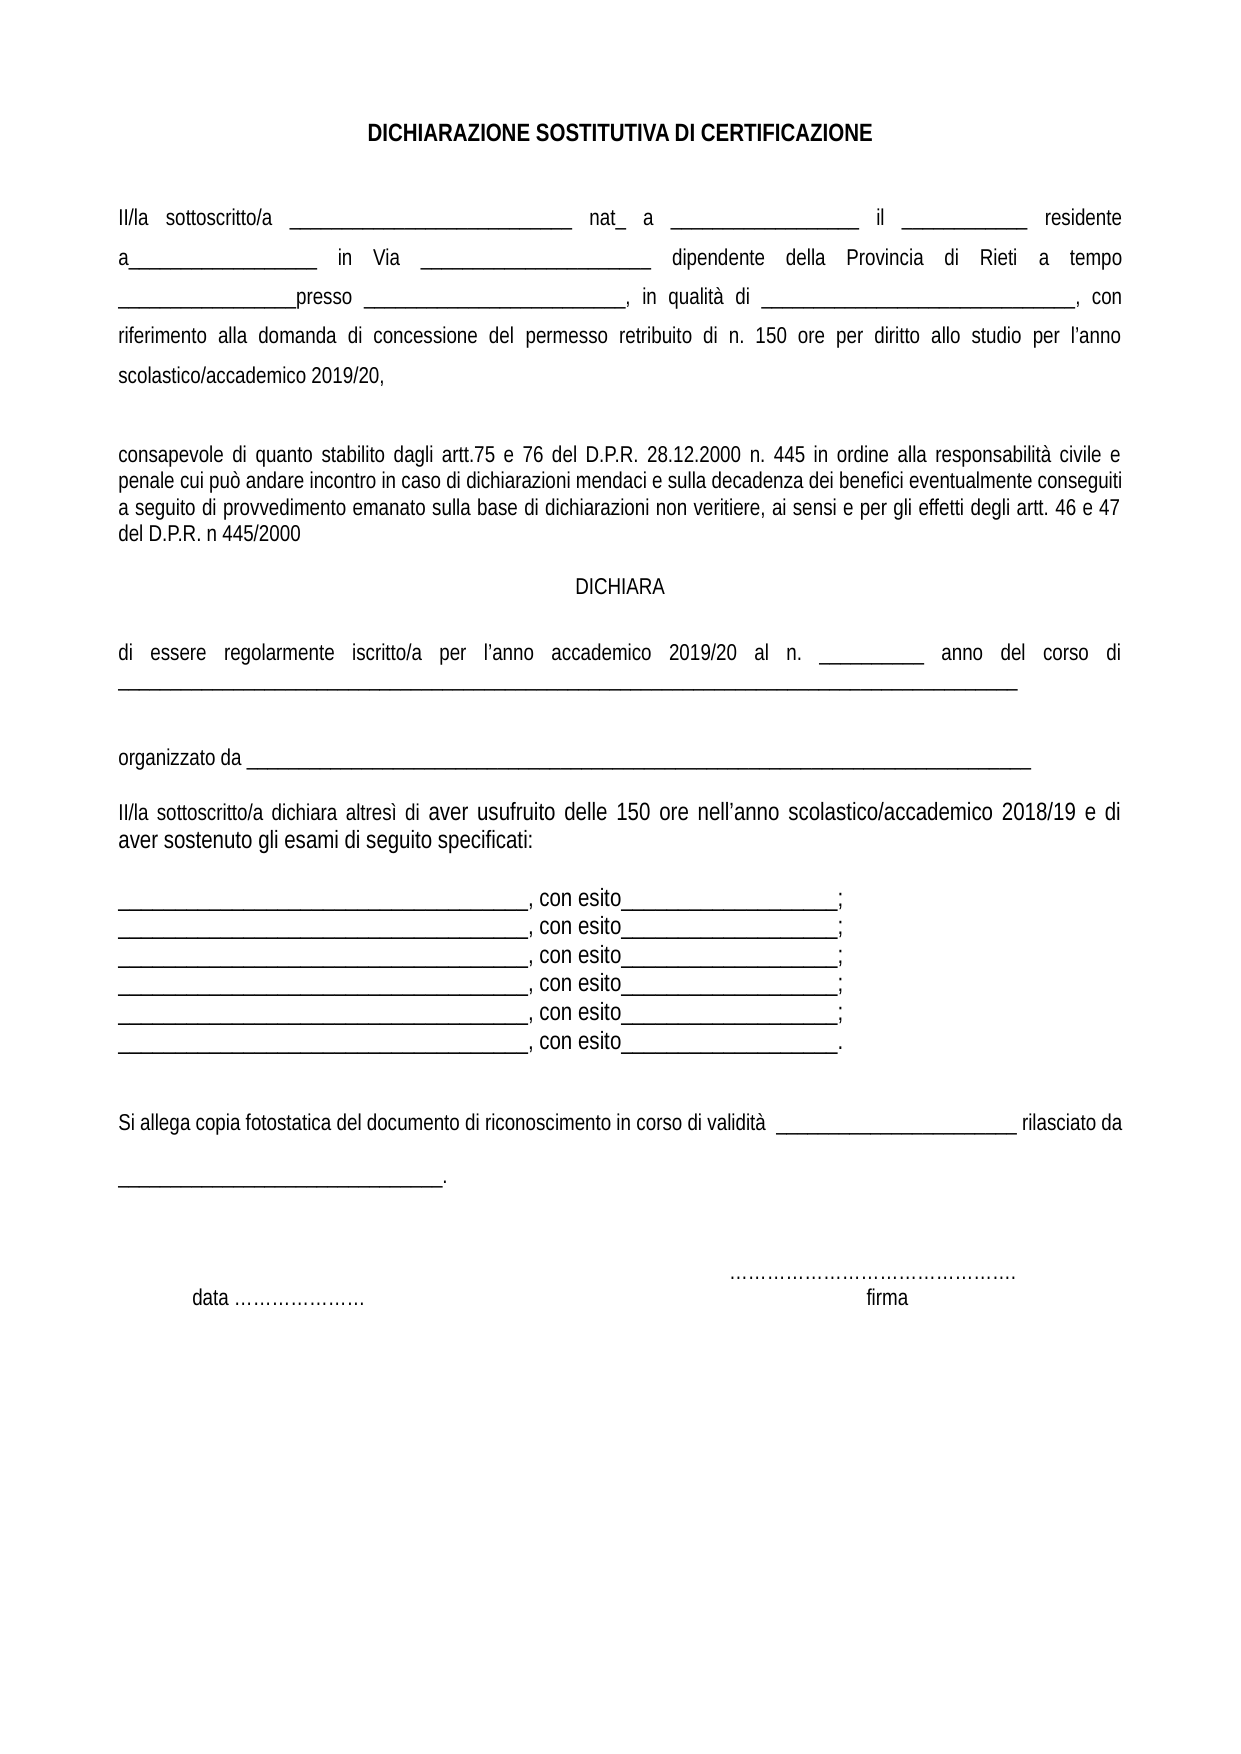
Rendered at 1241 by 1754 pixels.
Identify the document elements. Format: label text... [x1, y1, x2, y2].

text ____________________________________, con esito___________________; [118, 911, 1122, 940]
text DICHIARAZIONE SOSTITUTIVA DI CERTIFICAZIONE [118, 118, 1122, 147]
text consapevole di quanto stabilito dagli artt.75 e 76 del D.P.R. 28.12.2000 n. 445 in ordine alla responsabilità civile e penale cui può andare incontro in caso di dichiarazioni mendaci e sulla decadenza dei benefici eventualmente conseguiti a seguito di provvedimento emanato sulla base di dichiarazioni non veritiere, ai sensi e per gli effetti degli artt. 46 e 47 del D.P.R. n 445/2000 [118, 441, 1122, 546]
text ____________________________________, con esito___________________. [118, 1026, 1122, 1054]
text II/la sottoscritto/a dichiara altresì di aver usufruito delle 150 ore nell’anno scolastico/accademico 2018/19 e di aver sostenuto gli esami di seguito specificati: [118, 797, 1122, 854]
text ____________________________________, con esito___________________; [118, 940, 1122, 968]
text ____________________________________, con esito___________________; [118, 882, 1122, 911]
text _______________________________. [118, 1162, 1122, 1188]
text data ………………… firma [118, 1284, 1122, 1310]
text ………………………………………. [118, 1258, 1122, 1284]
text ____________________________________, con esito___________________; [118, 997, 1122, 1026]
text DICHIARA [118, 573, 1122, 599]
text organizzato da ___________________________________________________________________________ [118, 744, 1122, 770]
text di essere regolarmente iscritto/a per l’anno accademico 2019/20 al n. __________ anno del corso di ______________________________________________________________________________________ [118, 638, 1122, 691]
text Si allega copia fotostatica del documento di riconoscimento in corso di validità _______________________ rilasciato da [118, 1109, 1122, 1136]
text ____________________________________, con esito___________________; [118, 968, 1122, 997]
text II/la sottoscritto/a ___________________________ nat_ a __________________ il ____________ residente a__________________ in Via ______________________ dipendente della Provincia di Rieti a tempo _________________presso _________________________, in qualità di ______________________________, con riferimento alla domanda di concessione del permesso retribuito di n. 150 ore per diritto allo studio per l’anno scolastico/accademico 2019/20, [118, 204, 1122, 388]
